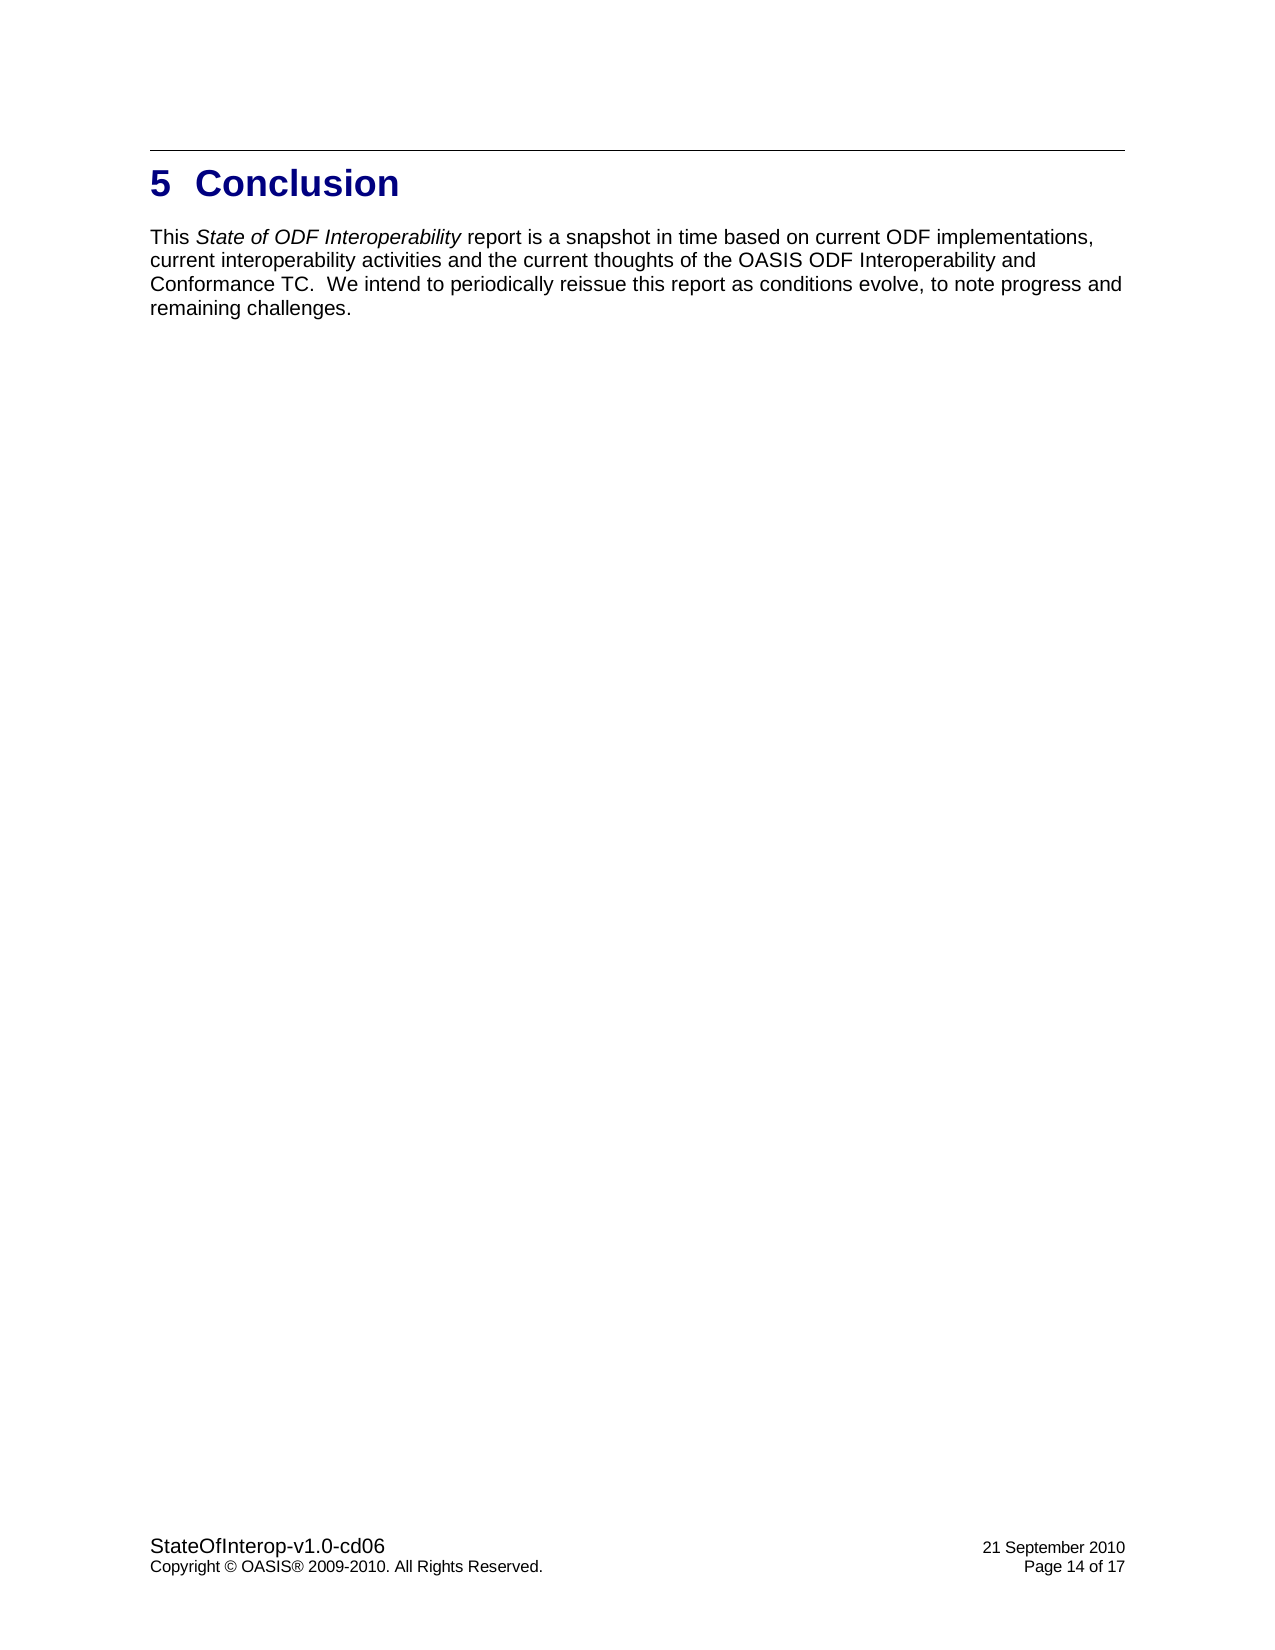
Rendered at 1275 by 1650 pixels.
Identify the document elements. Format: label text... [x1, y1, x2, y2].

text This State of ODF Interoperability report is a snapshot in time based on current ODF implementations, current interoperability activities and the current thoughts of the OASIS ODF Interoperability and Conformance TC. We intend to periodically reissue this report as conditions evolve, to note progress and remaining challenges. [150, 225, 1125, 319]
subtitle Conclusion [150, 151, 1125, 204]
